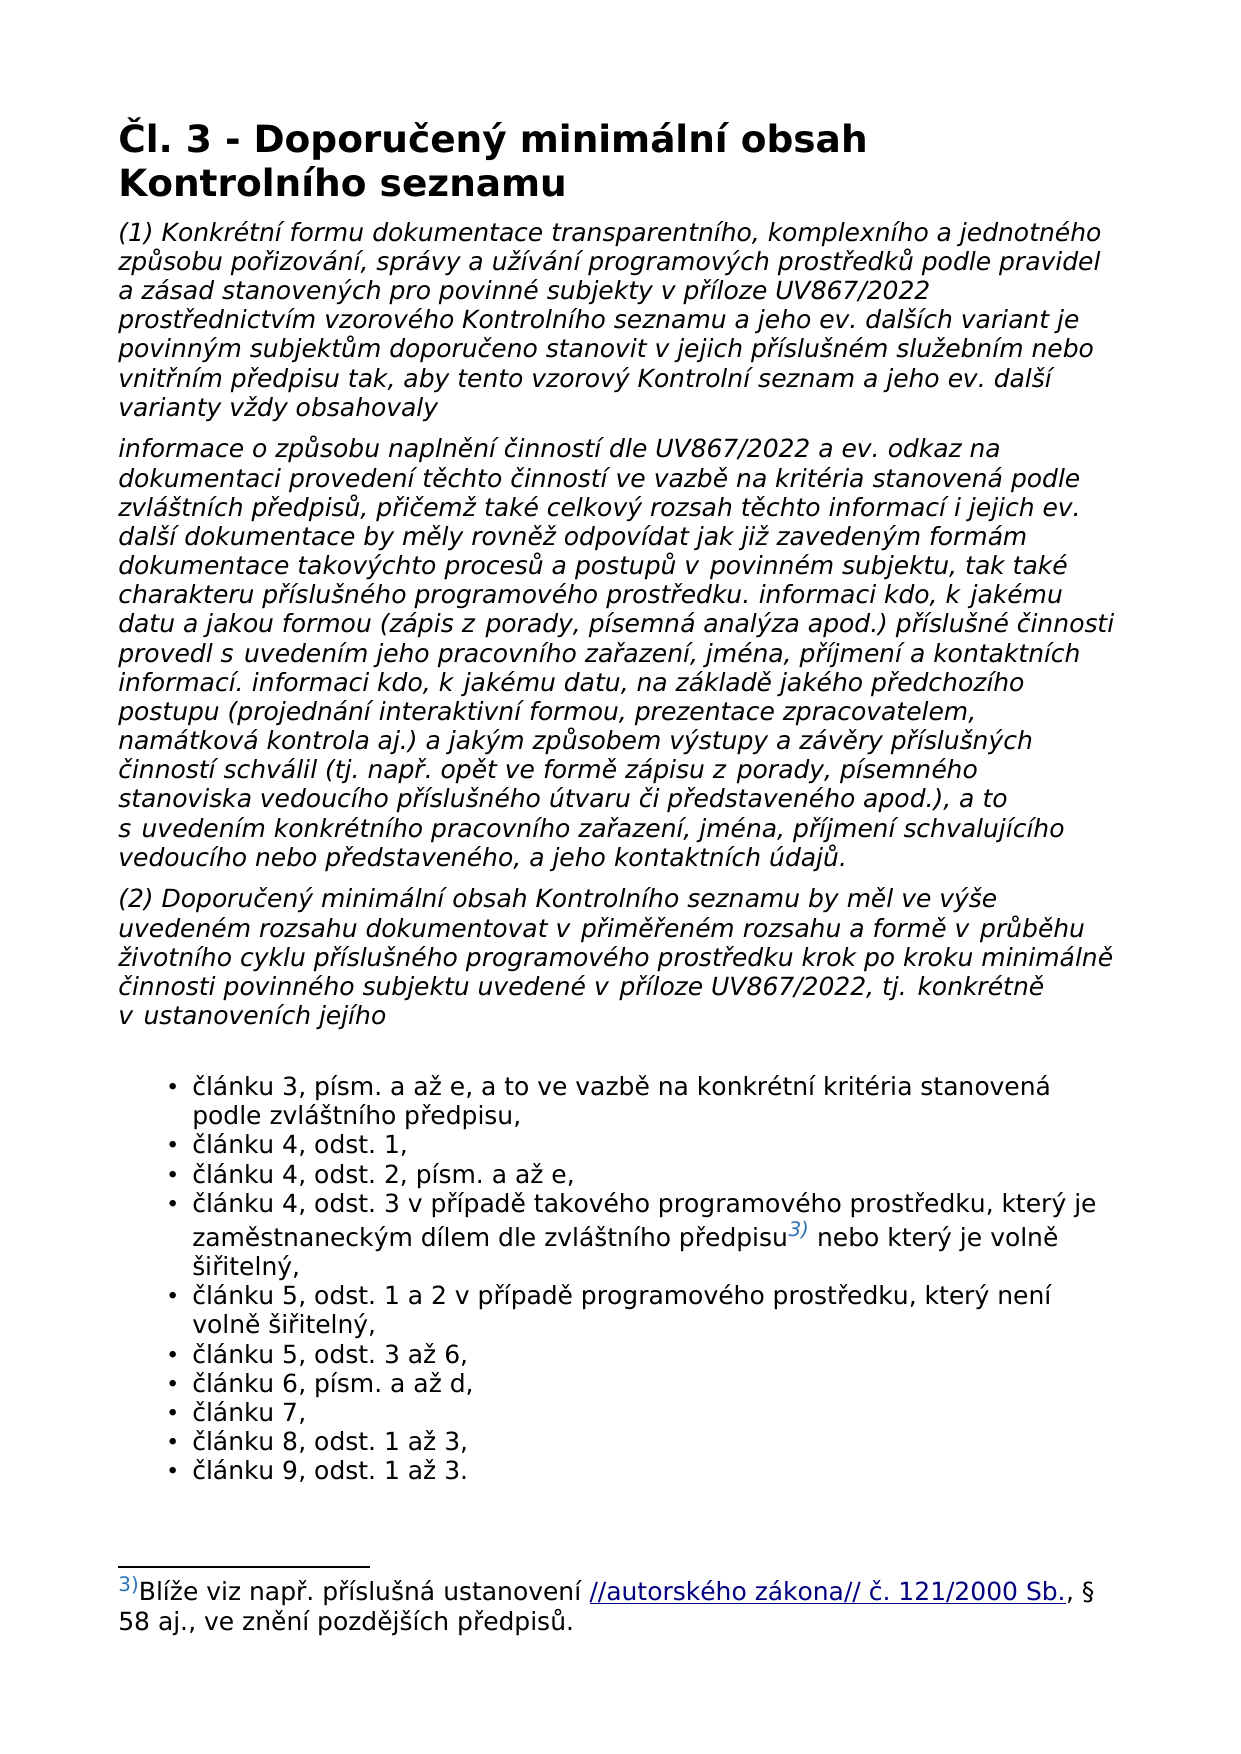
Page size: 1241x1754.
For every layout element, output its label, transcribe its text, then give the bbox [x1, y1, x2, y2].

list článku 6, písm. a až d, [177, 1369, 1122, 1398]
list článku 7, [177, 1398, 1122, 1427]
list článku 8, odst. 1 až 3, [177, 1427, 1122, 1456]
list článku 4, odst. 2, písm. a až e, [177, 1160, 1122, 1189]
text informace o způsobu naplnění činností dle UV867/2022 a ev. odkaz na dokumentaci provedení těchto činností ve vazbě na kritéria stanovená podle zvláštních předpisů, přičemž také celkový rozsah těchto informací i jejich ev. další dokumentace by měly rovněž odpovídat jak již zavedeným formám dokumentace takovýchto procesů a postupů v povinném subjektu, tak také charakteru příslušného programového prostředku. informaci kdo, k jakému datu a jakou formou (zápis z porady, písemná analýza apod.) příslušné činnosti provedl s uvedením jeho pracovního zařazení, jména, příjmení a kontaktních informací. informaci kdo, k jakému datu, na základě jakého předchozího postupu (projednání interaktivní formou, prezentace zpracovatelem, namátková kontrola aj.) a jakým způsobem výstupy a závěry příslušných činností schválil (tj. např. opět ve formě zápisu z porady, písemného stanoviska vedoucího příslušného útvaru či představeného apod.), a to s uvedením konkrétního pracovního zařazení, jména, příjmení schvalujícího vedoucího nebo představeného, a jeho kontaktních údajů. [118, 434, 1122, 872]
text (2) Doporučený minimální obsah Kontrolního seznamu by měl ve výše uvedeném rozsahu dokumentovat v přiměřeném rozsahu a formě v průběhu životního cyklu příslušného programového prostředku krok po kroku minimálně činnosti povinného subjektu uvedené v příloze UV867/2022, tj. konkrétně v ustanoveních jejího [118, 884, 1122, 1030]
list článku 3, písm. a až e, a to ve vazbě na konkrétní kritéria stanovená podle zvláštního předpisu, [177, 1072, 1122, 1131]
subtitle Čl. 3 - Doporučený minimální obsah Kontrolního seznamu [118, 118, 1122, 205]
list článku 5, odst. 1 a 2 v případě programového prostředku, který není volně šiřitelný, [177, 1281, 1122, 1340]
list článku 4, odst. 1, [177, 1131, 1122, 1160]
list článku 5, odst. 3 až 6, [177, 1340, 1122, 1369]
text (1) Konkrétní formu dokumentace transparentního, komplexního a jednotného způsobu pořizování, správy a užívání programových prostředků podle pravidel a zásad stanovených pro povinné subjekty v příloze UV867/2022 prostřednictvím vzorového Kontrolního seznamu a jeho ev. dalších variant je povinným subjektům doporučeno stanovit v jejich příslušném služebním nebo vnitřním předpisu tak, aby tento vzorový Kontrolní seznam a jeho ev. další varianty vždy obsahovaly [118, 218, 1122, 422]
list článku 9, odst. 1 až 3. [177, 1456, 1122, 1486]
list Blíže viz např. příslušná ustanovení //autorského zákona// č. 121/2000 Sb., § 58 aj., ve znění pozdějších předpisů. [118, 1573, 1122, 1636]
list článku 4, odst. 3 v případě takového programového prostředku, který je zaměstnaneckým dílem dle zvláštního předpisu nebo který je volně šiřitelný, [177, 1189, 1122, 1281]
